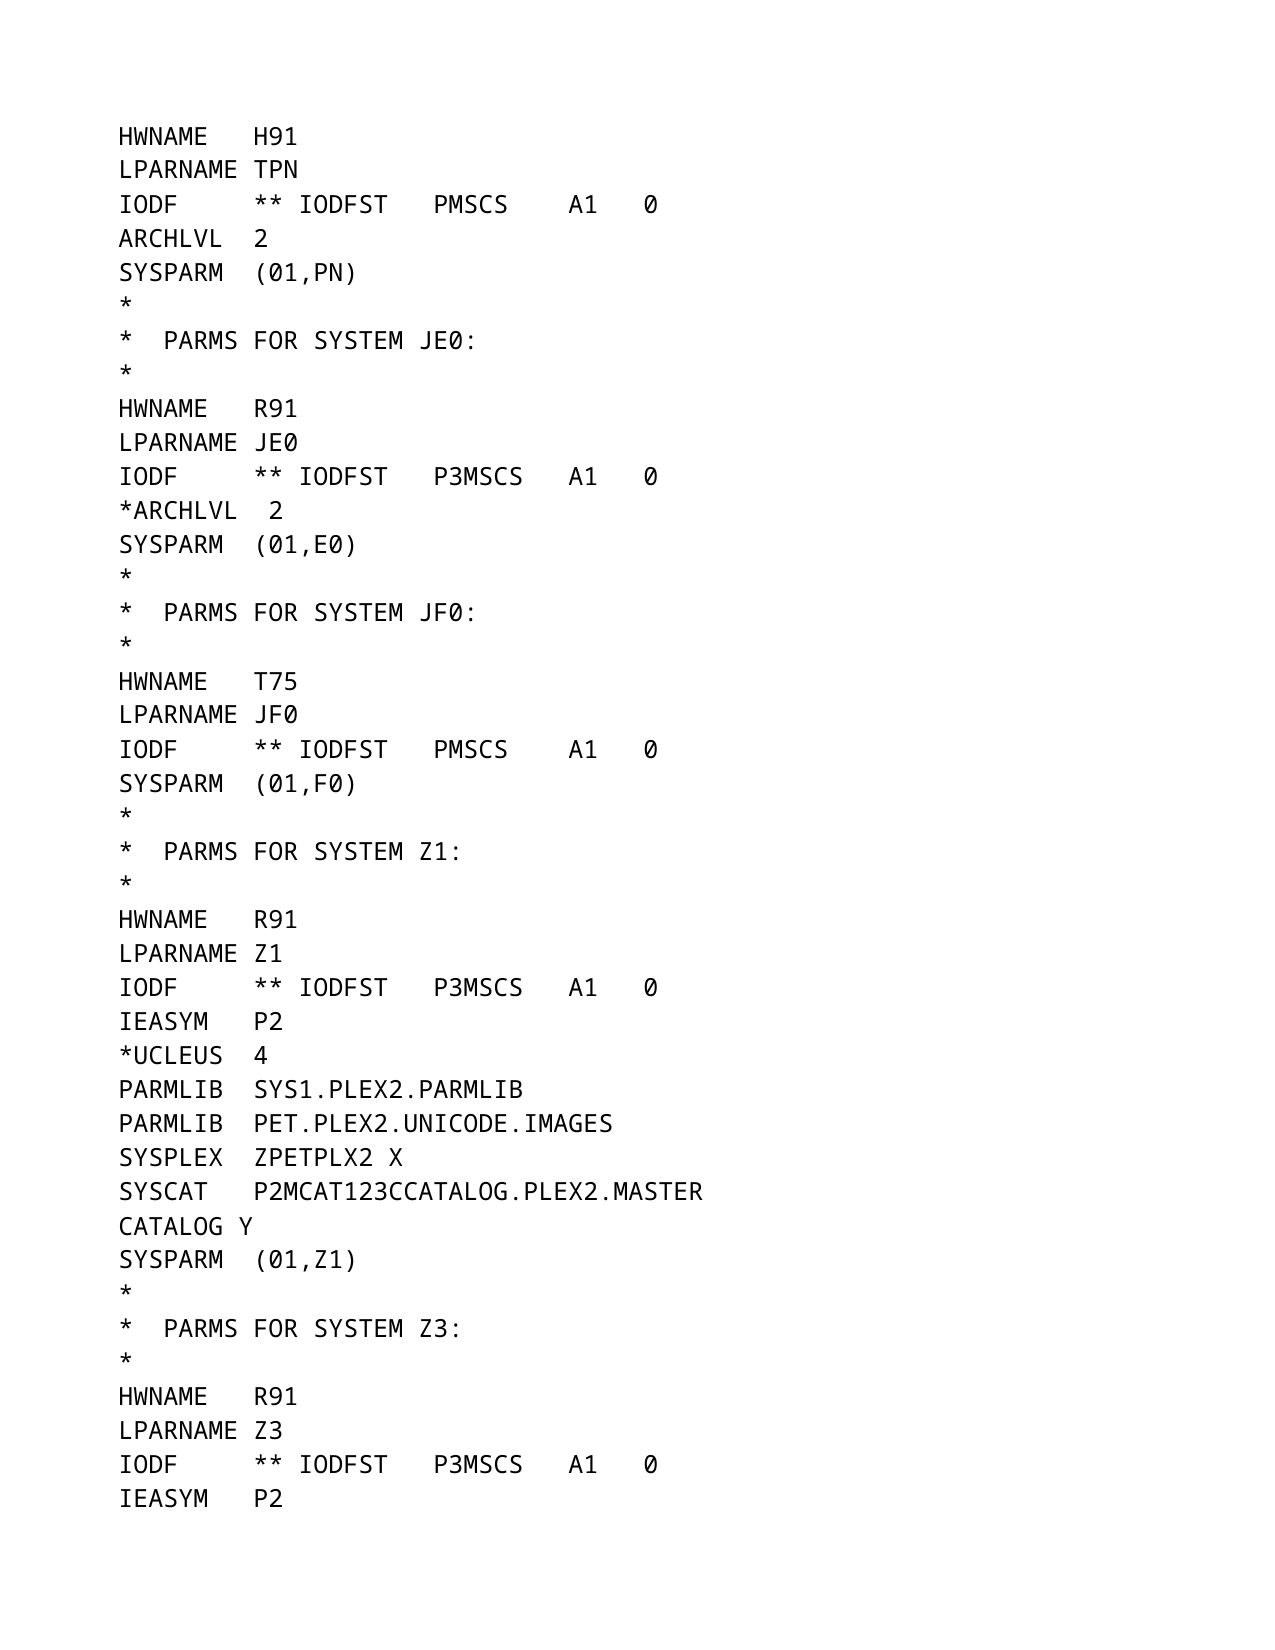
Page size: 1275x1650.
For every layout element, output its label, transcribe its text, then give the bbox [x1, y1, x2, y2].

text LPARNAME TPN [118, 152, 1157, 186]
text IEASYM P2 [118, 1481, 1157, 1515]
text PARMLIB SYS1.PLEX2.PARMLIB [118, 1072, 1157, 1106]
text LPARNAME JF0 [118, 697, 1157, 731]
text * [118, 357, 1157, 391]
text HWNAME R91 [118, 1378, 1157, 1412]
text LPARNAME Z1 [118, 936, 1157, 970]
text IODF ** IODFST P3MSCS A1 0 [118, 1447, 1157, 1481]
text * [118, 288, 1157, 322]
text IODF ** IODFST P3MSCS A1 0 [118, 970, 1157, 1004]
text IODF ** IODFST PMSCS A1 0 [118, 186, 1157, 220]
text SYSPARM (01,Z1) [118, 1242, 1157, 1276]
text * PARMS FOR SYSTEM JE0: [118, 322, 1157, 357]
text * [118, 1276, 1157, 1310]
text * [118, 561, 1157, 595]
text * PARMS FOR SYSTEM Z3: [118, 1310, 1157, 1344]
text * [118, 629, 1157, 663]
text SYSPARM (01,F0) [118, 765, 1157, 799]
text *UCLEUS 4 [118, 1038, 1157, 1072]
text IODF ** IODFST P3MSCS A1 0 [118, 459, 1157, 493]
text LPARNAME Z3 [118, 1412, 1157, 1447]
text HWNAME H91 [118, 118, 1157, 152]
text IEASYM P2 [118, 1004, 1157, 1038]
text * [118, 799, 1157, 833]
text ARCHLVL 2 [118, 220, 1157, 254]
text HWNAME R91 [118, 391, 1157, 425]
text IODF ** IODFST PMSCS A1 0 [118, 731, 1157, 765]
text * [118, 867, 1157, 902]
text HWNAME T75 [118, 663, 1157, 697]
text * PARMS FOR SYSTEM Z1: [118, 833, 1157, 867]
text SYSPARM (01,E0) [118, 527, 1157, 561]
text SYSCAT P2MCAT123CCATALOG.PLEX2.MASTER CATALOG Y [118, 1174, 1157, 1242]
text SYSPLEX ZPETPLX2 X [118, 1140, 1157, 1174]
text SYSPARM (01,PN) [118, 254, 1157, 288]
text * PARMS FOR SYSTEM JF0: [118, 595, 1157, 629]
text * [118, 1344, 1157, 1378]
text *ARCHLVL 2 [118, 493, 1157, 527]
text PARMLIB PET.PLEX2.UNICODE.IMAGES [118, 1106, 1157, 1140]
text HWNAME R91 [118, 902, 1157, 936]
text LPARNAME JE0 [118, 425, 1157, 459]
